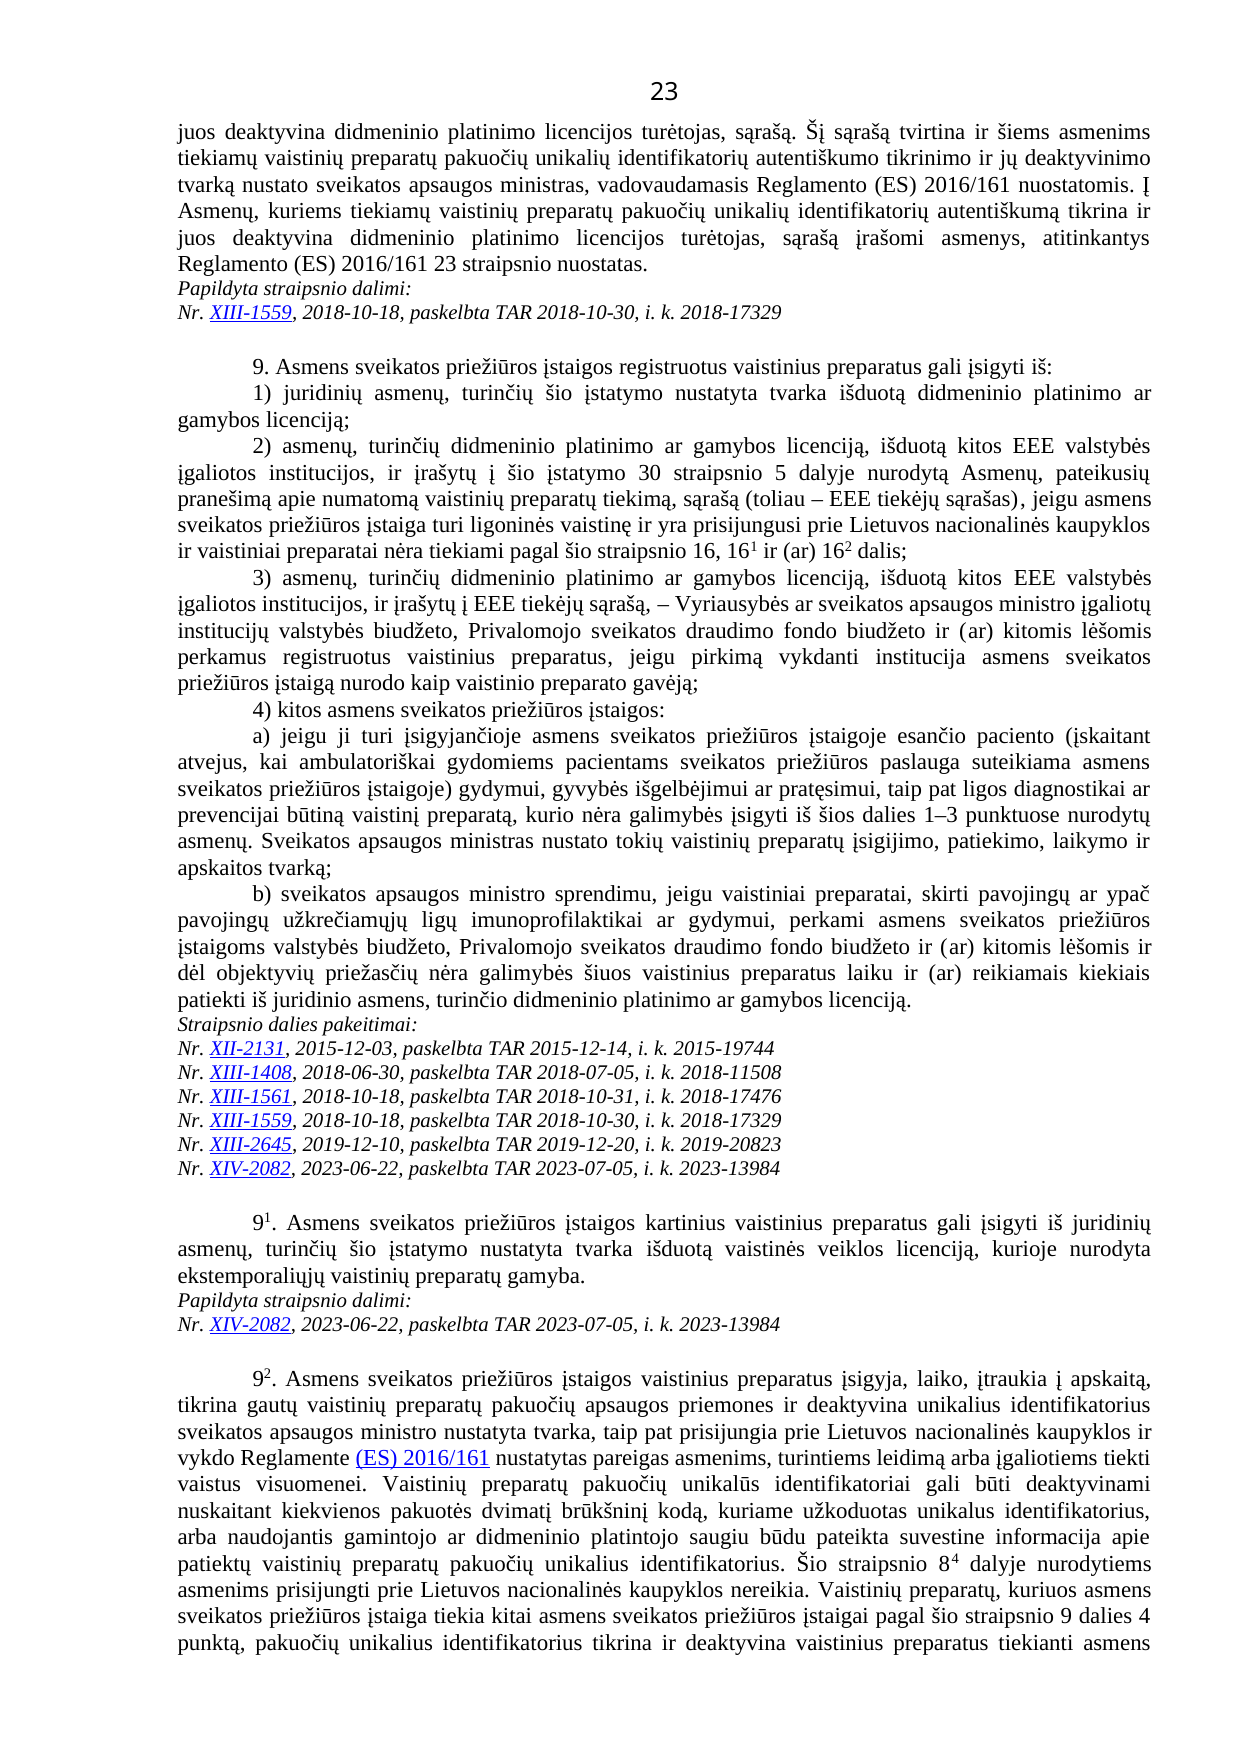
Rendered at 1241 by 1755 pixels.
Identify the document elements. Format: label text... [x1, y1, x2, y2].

text 2) asmenų, turinčių didmeninio platinimo ar gamybos licenciją, išduotą kitos EEE valstybės įgaliotos institucijos, ir įrašytų į šio įstatymo 30 straipsnio 5 dalyje nurodytą Asmenų, pateikusių pranešimą apie numatomą vaistinių preparatų tiekimą, sąrašą (toliau – EEE tiekėjų sąrašas), jeigu asmens sveikatos priežiūros įstaiga turi ligoninės vaistinę ir yra prisijungusi prie Lietuvos nacionalinės kaupyklos ir vaistiniai preparatai nėra tiekiami pagal šio straipsnio 16, 161 ir (ar) 162 dalis; [177, 432, 1152, 564]
text 9. Asmens sveikatos priežiūros įstaigos registruotus vaistinius preparatus gali įsigyti iš: [177, 353, 1152, 379]
text a) jeigu ji turi įsigyjančioje asmens sveikatos priežiūros įstaigoje esančio paciento (įskaitant atvejus, kai ambulatoriškai gydomiems pacientams sveikatos priežiūros paslauga suteikiama asmens sveikatos priežiūros įstaigoje) gydymui, gyvybės išgelbėjimui ar pratęsimui, taip pat ligos diagnostikai ar prevencijai būtiną vaistinį preparatą, kurio nėra galimybės įsigyti iš šios dalies 1–3 punktuose nurodytų asmenų. Sveikatos apsaugos ministras nustato tokių vaistinių preparatų įsigijimo, patiekimo, laikymo ir apskaitos tvarką; [177, 722, 1152, 880]
text 1) juridinių asmenų, turinčių šio įstatymo nustatyta tvarka išduotą didmeninio platinimo ar gamybos licenciją; [177, 379, 1152, 432]
text Nr. XIV-2082, 2023-06-22, paskelbta TAR 2023-07-05, i. k. 2023-13984 [177, 1312, 1152, 1336]
text b) sveikatos apsaugos ministro sprendimu, jeigu vaistiniai preparatai, skirti pavojingų ar ypač pavojingų užkrečiamųjų ligų imunoprofilaktikai ar gydymui, perkami asmens sveikatos priežiūros įstaigoms valstybės biudžeto, Privalomojo sveikatos draudimo fondo biudžeto ir (ar) kitomis lėšomis ir dėl objektyvių priežasčių nėra galimybės šiuos vaistinius preparatus laiku ir (ar) reikiamais kiekiais patiekti iš juridinio asmens, turinčio didmeninio platinimo ar gamybos licenciją. [177, 880, 1152, 1012]
text Nr. XIV-2082, 2023-06-22, paskelbta TAR 2023-07-05, i. k. 2023-13984 [177, 1156, 1152, 1180]
text Nr. XIII-1561, 2018-10-18, paskelbta TAR 2018-10-31, i. k. 2018-17476 [177, 1084, 1152, 1108]
text Straipsnio dalies pakeitimai: [177, 1012, 1152, 1036]
text Papildyta straipsnio dalimi: [177, 276, 1152, 300]
text Nr. XIII-1408, 2018-06-30, paskelbta TAR 2018-07-05, i. k. 2018-11508 [177, 1060, 1152, 1084]
text juos deaktyvina didmeninio platinimo licencijos turėtojas, sąrašą. Šį sąrašą tvirtina ir šiems asmenims tiekiamų vaistinių preparatų pakuočių unikalių identifikatorių autentiškumo tikrinimo ir jų deaktyvinimo tvarką nustato sveikatos apsaugos ministras, vadovaudamasis Reglamento (ES) 2016/161 nuostatomis. Į Asmenų, kuriems tiekiamų vaistinių preparatų pakuočių unikalių identifikatorių autentiškumą tikrina ir juos deaktyvina didmeninio platinimo licencijos turėtojas, sąrašą įrašomi asmenys, atitinkantys Reglamento (ES) 2016/161 23 straipsnio nuostatas. [177, 118, 1152, 276]
text 91. Asmens sveikatos priežiūros įstaigos kartinius vaistinius preparatus gali įsigyti iš juridinių asmenų, turinčių šio įstatymo nustatyta tvarka išduotą vaistinės veiklos licenciją, kurioje nurodyta ekstemporaliųjų vaistinių preparatų gamyba. [177, 1209, 1152, 1288]
text Nr. XIII-1559, 2018-10-18, paskelbta TAR 2018-10-30, i. k. 2018-17329 [177, 300, 1152, 324]
text Nr. XIII-2645, 2019-12-10, paskelbta TAR 2019-12-20, i. k. 2019-20823 [177, 1132, 1152, 1156]
text 3) asmenų, turinčių didmeninio platinimo ar gamybos licenciją, išduotą kitos EEE valstybės įgaliotos institucijos, ir įrašytų į EEE tiekėjų sąrašą, – Vyriausybės ar sveikatos apsaugos ministro įgaliotų institucijų valstybės biudžeto, Privalomojo sveikatos draudimo fondo biudžeto ir (ar) kitomis lėšomis perkamus registruotus vaistinius preparatus, jeigu pirkimą vykdanti institucija asmens sveikatos priežiūros įstaigą nurodo kaip vaistinio preparato gavėją; [177, 564, 1152, 696]
text Papildyta straipsnio dalimi: [177, 1288, 1152, 1312]
text Nr. XII-2131, 2015-12-03, paskelbta TAR 2015-12-14, i. k. 2015-19744 [177, 1036, 1152, 1060]
text 4) kitos asmens sveikatos priežiūros įstaigos: [177, 696, 1152, 722]
text Nr. XIII-1559, 2018-10-18, paskelbta TAR 2018-10-30, i. k. 2018-17329 [177, 1108, 1152, 1132]
text 92. Asmens sveikatos priežiūros įstaigos vaistinius preparatus įsigyja, laiko, įtraukia į apskaitą, tikrina gautų vaistinių preparatų pakuočių apsaugos priemones ir deaktyvina unikalius identifikatorius sveikatos apsaugos ministro nustatyta tvarka, taip pat prisijungia prie Lietuvos nacionalinės kaupyklos ir vykdo Reglamente (ES) 2016/161 nustatytas pareigas asmenims, turintiems leidimą arba įgaliotiems tiekti vaistus visuomenei. Vaistinių preparatų pakuočių unikalūs identifikatoriai gali būti deaktyvinami nuskaitant kiekvienos pakuotės dvimatį brūkšninį kodą, kuriame užkoduotas unikalus identifikatorius, arba naudojantis gamintojo ar didmeninio platintojo saugiu būdu pateikta suvestine informacija apie patiektų vaistinių preparatų pakuočių unikalius identifikatorius. Šio straipsnio 84 dalyje nurodytiems asmenims prisijungti prie Lietuvos nacionalinės kaupyklos nereikia. Vaistinių preparatų, kuriuos asmens sveikatos priežiūros įstaiga tiekia kitai asmens sveikatos priežiūros įstaigai pagal šio straipsnio 9 dalies 4 punktą, pakuočių unikalius identifikatorius tikrina ir deaktyvina vaistinius preparatus tiekianti asmens [177, 1365, 1152, 1655]
